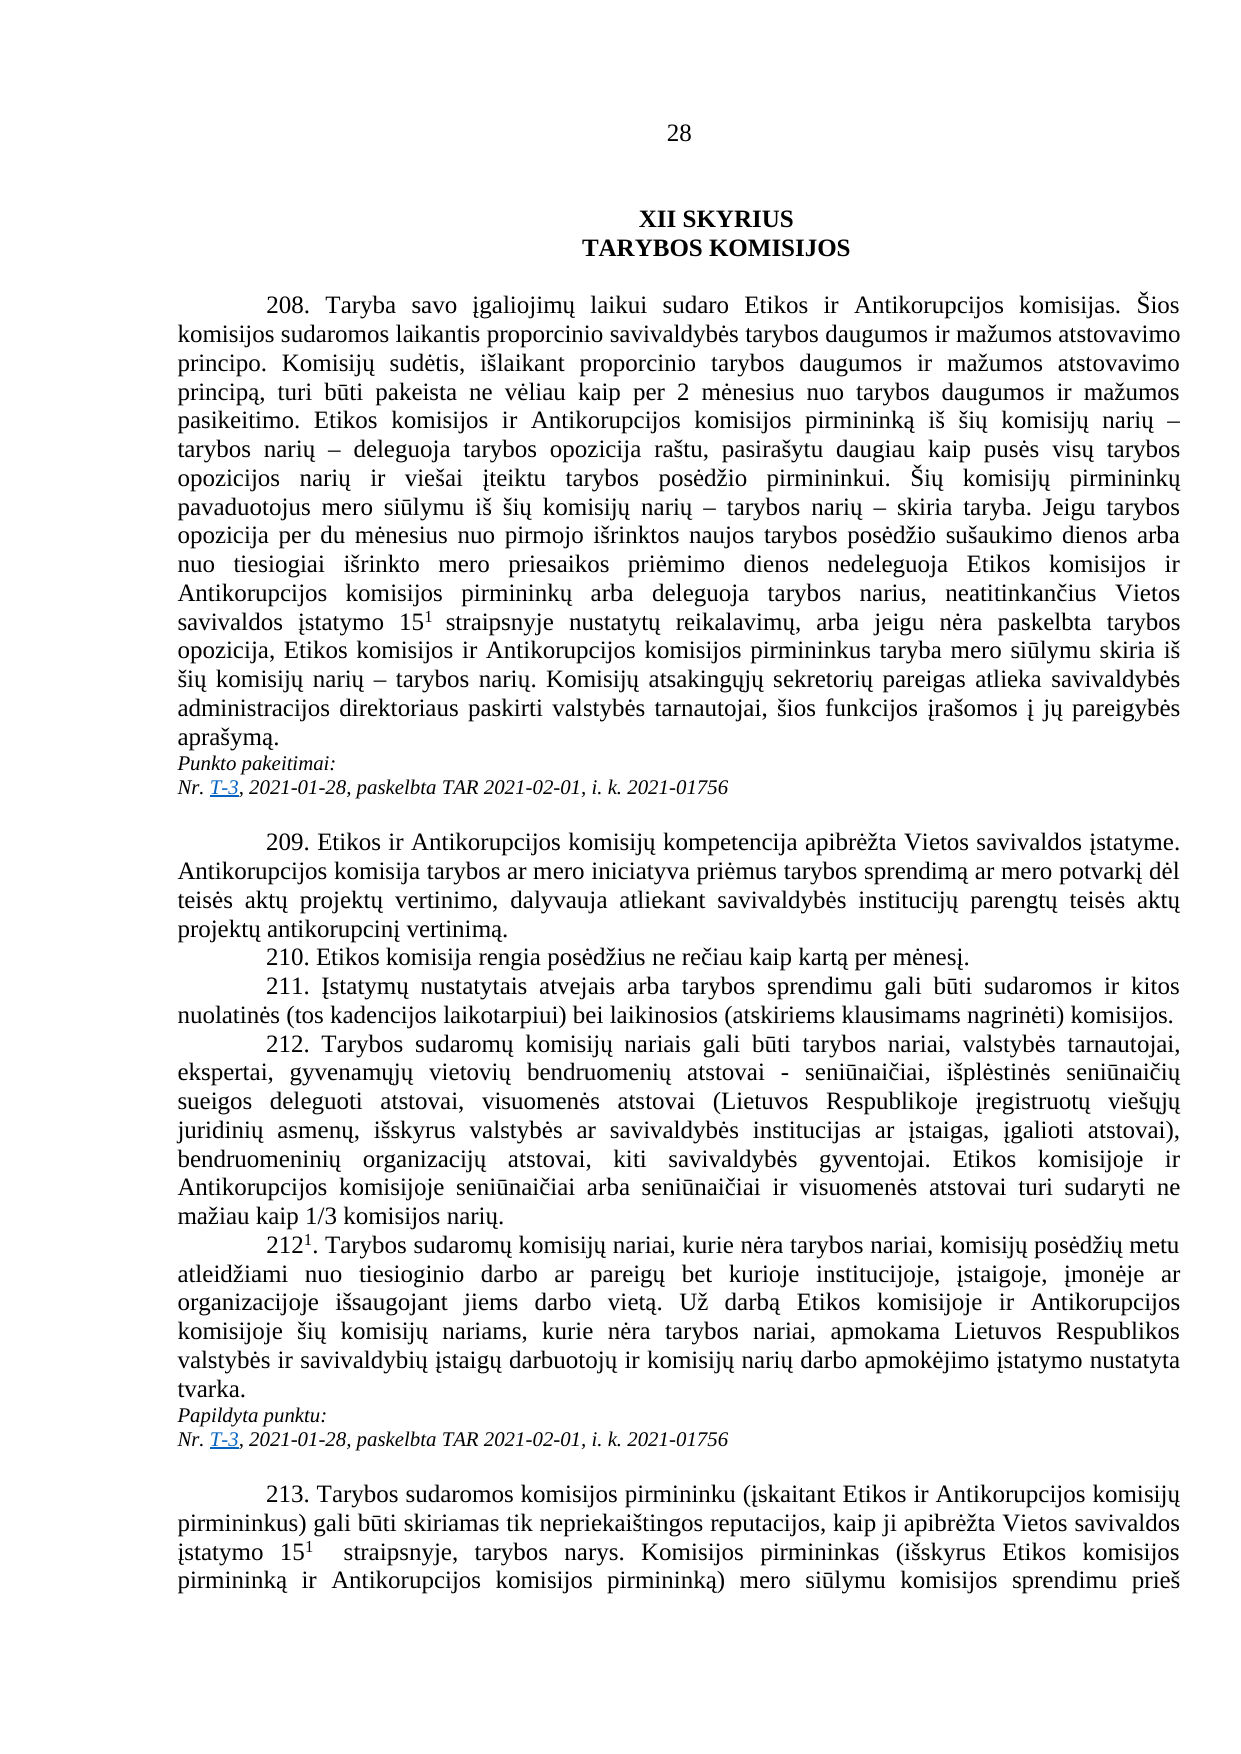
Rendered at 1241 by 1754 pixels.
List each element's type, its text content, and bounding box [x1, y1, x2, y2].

text 211. Įstatymų nustatytais atvejais arba tarybos sprendimu gali būti sudaromos ir kitos nuolatinės (tos kadencijos laikotarpiui) bei laikinosios (atskiriems klausimams nagrinėti) komisijos. [177, 971, 1181, 1029]
text Nr. T-3, 2021-01-28, paskelbta TAR 2021-02-01, i. k. 2021-01756 [177, 775, 1181, 799]
text 212. Tarybos sudaromų komisijų nariais gali būti tarybos nariai, valstybės tarnautojai, ekspertai, gyvenamųjų vietovių bendruomenių atstovai - seniūnaičiai, išplėstinės seniūnaičių sueigos deleguoti atstovai, visuomenės atstovai (Lietuvos Respublikoje įregistruotų viešųjų juridinių asmenų, išskyrus valstybės ar savivaldybės institucijas ar įstaigas, įgalioti atstovai), bendruomeninių organizacijų atstovai, kiti savivaldybės gyventojai. Etikos komisijoje ir Antikorupcijos komisijoje seniūnaičiai arba seniūnaičiai ir visuomenės atstovai turi sudaryti ne mažiau kaip 1/3 komisijos narių. [177, 1029, 1181, 1230]
text Nr. T-3, 2021-01-28, paskelbta TAR 2021-02-01, i. k. 2021-01756 [177, 1427, 1181, 1451]
text 213. Tarybos sudaromos komisijos pirmininku (įskaitant Etikos ir Antikorupcijos komisijų pirmininkus) gali būti skiriamas tik nepriekaištingos reputacijos, kaip ji apibrėžta Vietos savivaldos įstatymo 151 straipsnyje, tarybos narys. Komisijos pirmininkas (išskyrus Etikos komisijos pirmininką ir Antikorupcijos komisijos pirmininką) mero siūlymu komisijos sprendimu prieš [177, 1479, 1181, 1594]
text Papildyta punktu: [177, 1402, 1181, 1427]
text 210. Etikos komisija rengia posėdžius ne rečiau kaip kartą per mėnesį. [177, 942, 1181, 971]
text 208. Taryba savo įgaliojimų laikui sudaro Etikos ir Antikorupcijos komisijas. Šios komisijos sudaromos laikantis proporcinio savivaldybės tarybos daugumos ir mažumos atstovavimo principo. Komisijų sudėtis, išlaikant proporcinio tarybos daugumos ir mažumos atstovavimo principą, turi būti pakeista ne vėliau kaip per 2 mėnesius nuo tarybos daugumos ir mažumos pasikeitimo. Etikos komisijos ir Antikorupcijos komisijos pirmininką iš šių komisijų narių – tarybos narių – deleguoja tarybos opozicija raštu, pasirašytu daugiau kaip pusės visų tarybos opozicijos narių ir viešai įteiktu tarybos posėdžio pirmininkui. Šių komisijų pirmininkų pavaduotojus mero siūlymu iš šių komisijų narių – tarybos narių – skiria taryba. Jeigu tarybos opozicija per du mėnesius nuo pirmojo išrinktos naujos tarybos posėdžio sušaukimo dienos arba nuo tiesiogiai išrinkto mero priesaikos priėmimo dienos nedeleguoja Etikos komisijos ir Antikorupcijos komisijos pirmininkų arba deleguoja tarybos narius, neatitinkančius Vietos savivaldos įstatymo 151 straipsnyje nustatytų reikalavimų, arba jeigu nėra paskelbta tarybos opozicija, Etikos komisijos ir Antikorupcijos komisijos pirmininkus taryba mero siūlymu skiria iš šių komisijų narių – tarybos narių. Komisijų atsakingųjų sekretorių pareigas atlieka savivaldybės administracijos direktoriaus paskirti valstybės tarnautojai, šios funkcijos įrašomos į jų pareigybės aprašymą. [177, 291, 1181, 751]
text TARYBOS KOMISIJOS [177, 233, 1181, 262]
text 209. Etikos ir Antikorupcijos komisijų kompetencija apibrėžta Vietos savivaldos įstatyme. Antikorupcijos komisija tarybos ar mero iniciatyva priėmus tarybos sprendimą ar mero potvarkį dėl teisės aktų projektų vertinimo, dalyvauja atliekant savivaldybės institucijų parengtų teisės aktų projektų antikorupcinį vertinimą. [177, 827, 1181, 942]
text Punkto pakeitimai: [177, 751, 1181, 775]
text XII SKYRIUS [177, 204, 1181, 233]
text 2121. Tarybos sudaromų komisijų nariai, kurie nėra tarybos nariai, komisijų posėdžių metu atleidžiami nuo tiesioginio darbo ar pareigų bet kurioje institucijoje, įstaigoje, įmonėje ar organizacijoje išsaugojant jiems darbo vietą. Už darbą Etikos komisijoje ir Antikorupcijos komisijoje šių komisijų nariams, kurie nėra tarybos nariai, apmokama Lietuvos Respublikos valstybės ir savivaldybių įstaigų darbuotojų ir komisijų narių darbo apmokėjimo įstatymo nustatyta tvarka. [177, 1230, 1181, 1402]
